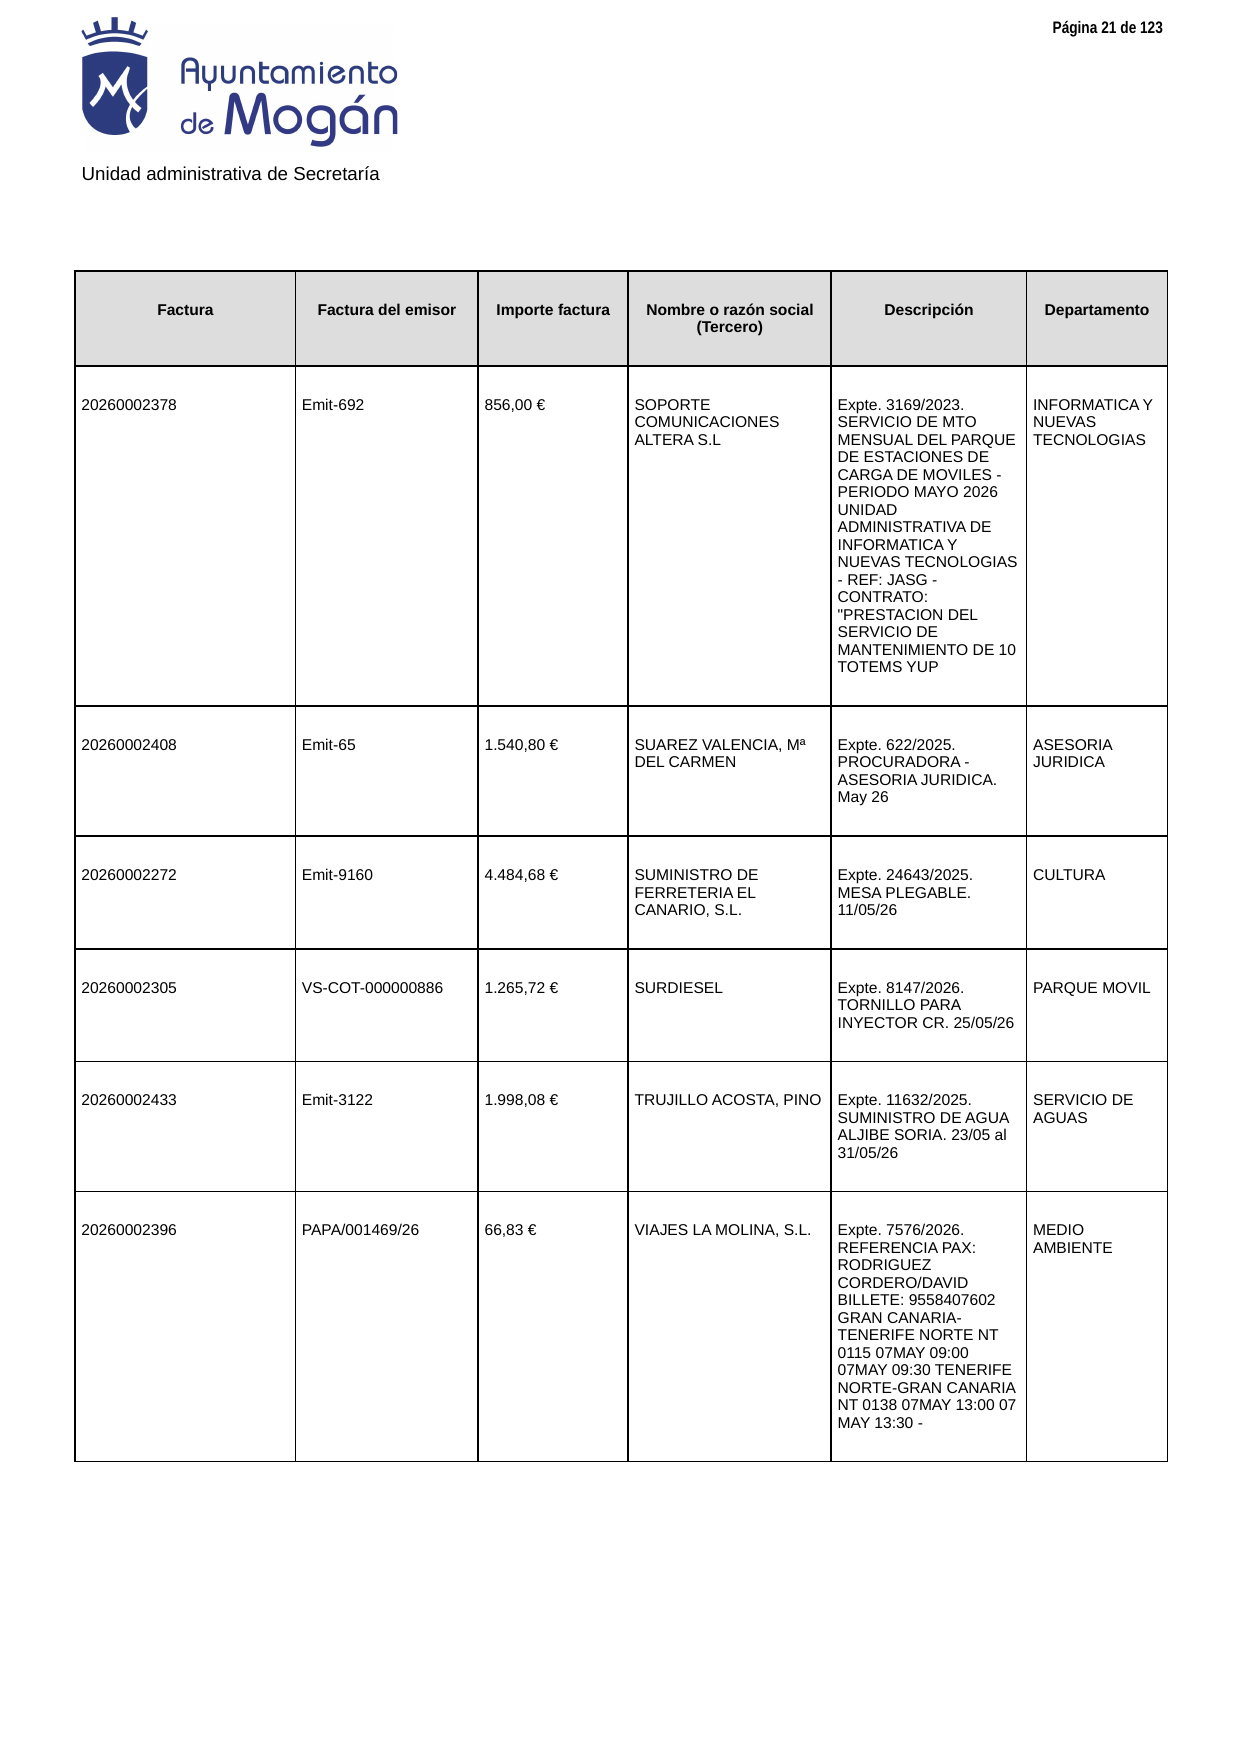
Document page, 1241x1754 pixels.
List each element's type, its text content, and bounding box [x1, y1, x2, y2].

table_cell Emit-3122 [296, 1062, 477, 1191]
table_cell ASESORIA JURIDICA [1027, 707, 1167, 835]
table_cell 20260002305 [76, 950, 295, 1061]
table_header Departamento [1027, 272, 1167, 365]
table_cell 1.540,80 € [479, 707, 627, 835]
table_cell 20260002396 [76, 1192, 295, 1461]
table_cell 4.484,68 € [479, 837, 627, 948]
table_cell 20260002433 [76, 1062, 295, 1191]
table_cell 1.998,08 € [479, 1062, 627, 1191]
table_cell Expte. 622/2025. PROCURADORA - ASESORIA JURIDICA. May 26 [832, 707, 1026, 835]
table_cell Emit-65 [296, 707, 477, 835]
table_cell Emit-9160 [296, 837, 477, 948]
table_cell CULTURA [1027, 837, 1167, 948]
table_cell Expte. 8147/2026. TORNILLO PARA INYECTOR CR. 25/05/26 [832, 950, 1026, 1061]
table_cell TRUJILLO ACOSTA, PINO [629, 1062, 830, 1191]
table_cell SURDIESEL [629, 950, 830, 1061]
table_cell 20260002408 [76, 707, 295, 835]
table_header Factura [76, 272, 295, 365]
table_cell PARQUE MOVIL [1027, 950, 1167, 1061]
table_cell INFORMATICA Y NUEVAS TECNOLOGIAS [1027, 367, 1167, 705]
table_cell VS-COT-000000886 [296, 950, 477, 1061]
table_cell SUAREZ VALENCIA, Mª DEL CARMEN [629, 707, 830, 835]
table_cell Expte. 7576/2026. REFERENCIA PAX: RODRIGUEZ CORDERO/DAVID BILLETE: 9558407602 GRAN CANARIA-TENERIFE NORTE NT 0115 07MAY 09:00 07MAY 09:30 TENERIFE NORTE-GRAN CANARIA NT 0138 07MAY 13:00 07 MAY 13:30 - [832, 1192, 1026, 1461]
table_cell Expte. 11632/2025. SUMINISTRO DE AGUA ALJIBE SORIA. 23/05 al 31/05/26 [832, 1062, 1026, 1191]
table_cell SERVICIO DE AGUAS [1027, 1062, 1167, 1191]
table_cell VIAJES LA MOLINA, S.L. [629, 1192, 830, 1461]
table_cell SOPORTE COMUNICACIONES ALTERA S.L [629, 367, 830, 705]
table_cell 20260002378 [76, 367, 295, 705]
table_cell Expte. 3169/2023. SERVICIO DE MTO MENSUAL DEL PARQUE DE ESTACIONES DE CARGA DE MOVILES - PERIODO MAYO 2026 UNIDAD ADMINISTRATIVA DE INFORMATICA Y NUEVAS TECNOLOGIAS - REF: JASG - CONTRATO: "PRESTACION DEL SERVICIO DE MANTENIMIENTO DE 10 TOTEMS YUP [832, 367, 1026, 705]
table_cell SUMINISTRO DE FERRETERIA EL CANARIO, S.L. [629, 837, 830, 948]
picture [81, 17, 398, 153]
table_cell PAPA/001469/26 [296, 1192, 477, 1461]
table_cell MEDIO AMBIENTE [1027, 1192, 1167, 1461]
table_header Importe factura [479, 272, 627, 365]
table_header Nombre o razón social (Tercero) [629, 272, 830, 365]
table_header Factura del emisor [296, 272, 477, 365]
table_cell 1.265,72 € [479, 950, 627, 1061]
table_cell Expte. 24643/2025. MESA PLEGABLE. 11/05/26 [832, 837, 1026, 948]
table_cell 856,00 € [479, 367, 627, 705]
table_header Descripción [832, 272, 1026, 365]
table_cell 66,83 € [479, 1192, 627, 1461]
table_cell Emit-692 [296, 367, 477, 705]
table_cell 20260002272 [76, 837, 295, 948]
